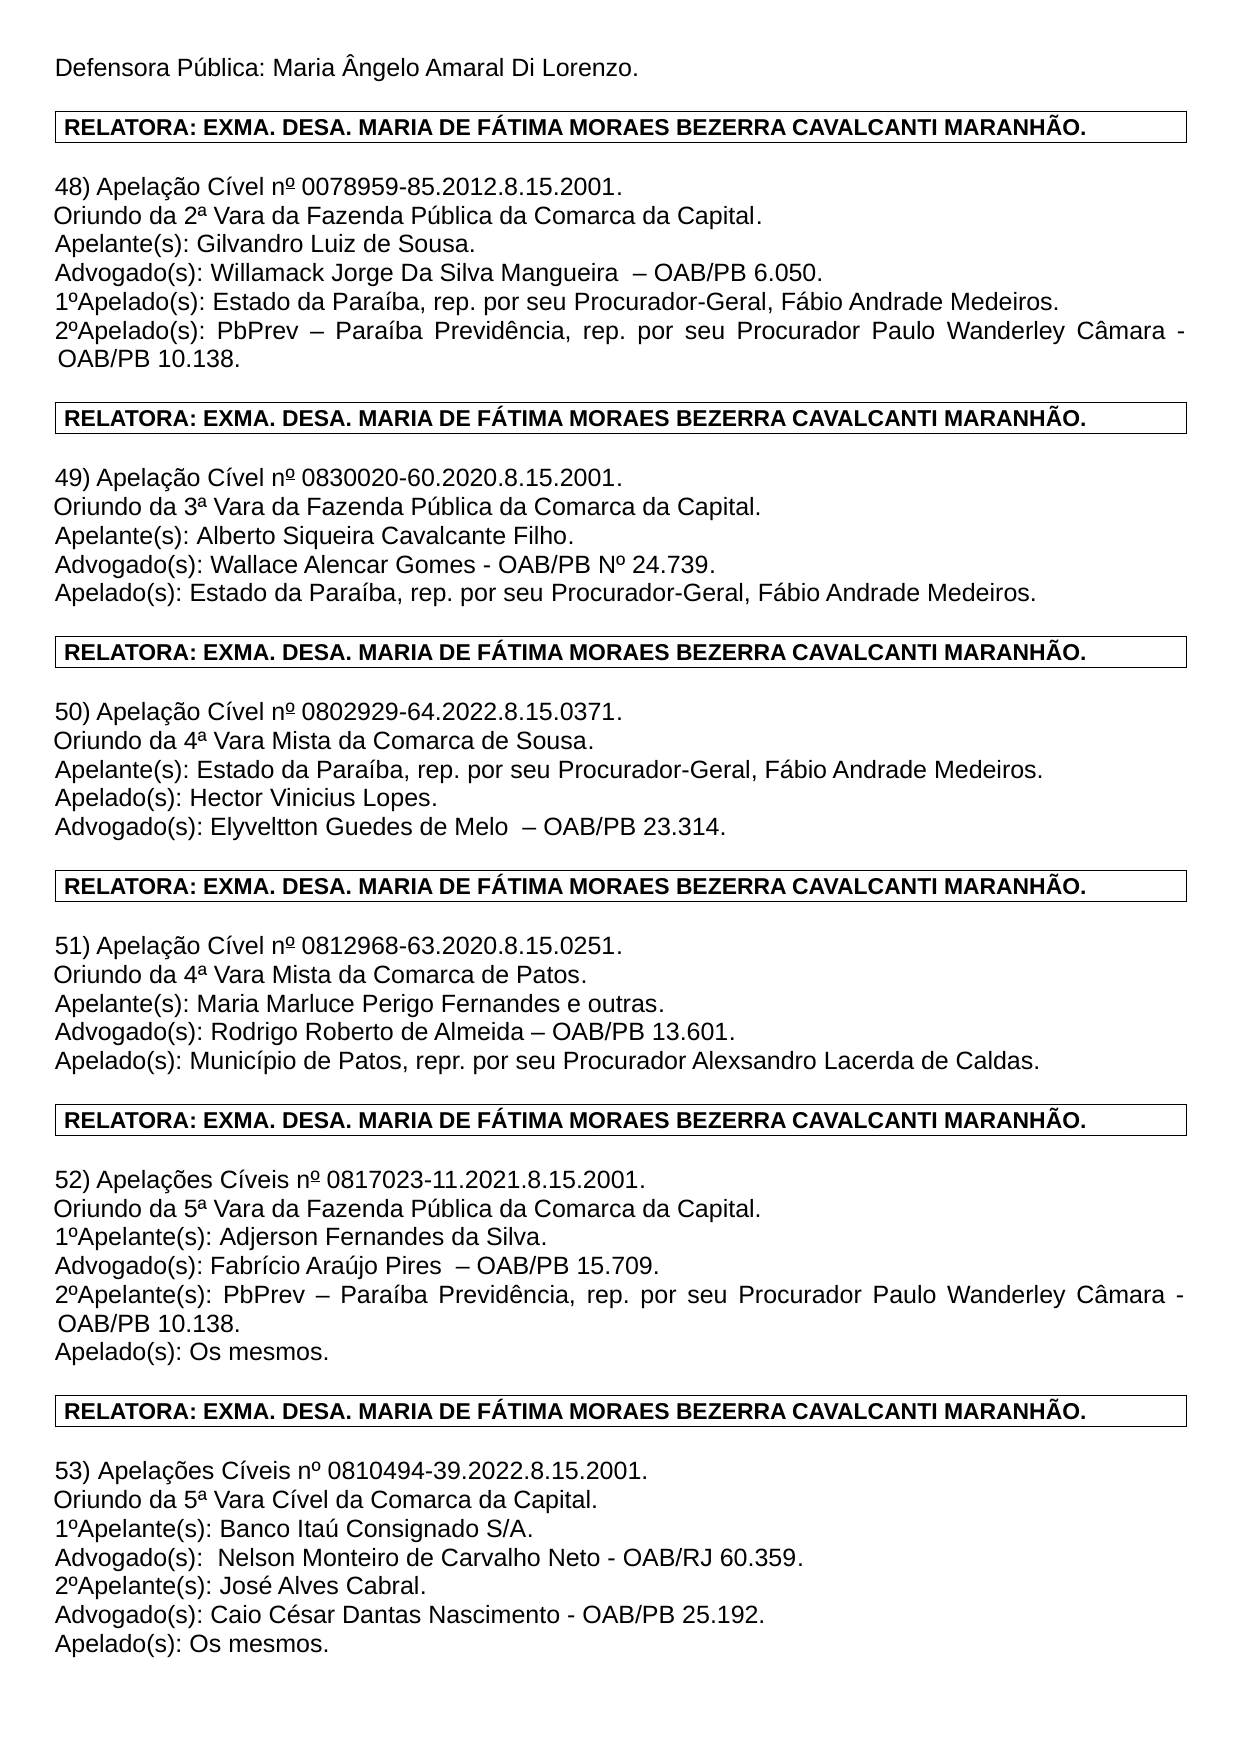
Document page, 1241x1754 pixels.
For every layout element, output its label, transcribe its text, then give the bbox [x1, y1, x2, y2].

text 48) Apelação Cível nº 0078959-85.2012.8.15.2001. [54, 172, 1187, 201]
text Oriundo da 4ª Vara Mista da Comarca de Patos. [53, 960, 1187, 988]
text Advogado(s): Caio César Dantas Nascimento - OAB/PB 25.192. [54, 1600, 1187, 1629]
text 49) Apelação Cível nº 0830020-60.2020.8.15.2001. [54, 463, 1187, 492]
text Apelante(s): Gilvandro Luiz de Sousa. [54, 229, 1187, 258]
text Advogado(s): Wallace Alencar Gomes - OAB/PB Nº 24.739. [54, 549, 1187, 578]
text Advogado(s): Willamack Jorge Da Silva Mangueira – OAB/PB 6.050. [54, 258, 1187, 287]
text Apelado(s): Estado da Paraíba, rep. por seu Procurador-Geral, Fábio Andrade Medeiros. [54, 578, 1187, 607]
text Apelado(s): Os mesmos. [54, 1337, 1187, 1366]
text Defensora Pública: Maria Ângelo Amaral Di Lorenzo. [54, 53, 1187, 82]
text Oriundo da 2ª Vara da Fazenda Pública da Comarca da Capital. [53, 201, 1187, 229]
text Advogado(s): Rodrigo Roberto de Almeida – OAB/PB 13.601. [54, 1017, 1187, 1046]
text Apelante(s): Estado da Paraíba, rep. por seu Procurador-Geral, Fábio Andrade Medeiros. [54, 755, 1187, 783]
text Apelado(s): Os mesmos. [54, 1629, 1187, 1657]
text 1ºApelante(s): Adjerson Fernandes da Silva. [54, 1222, 1187, 1251]
text 50) Apelação Cível nº 0802929-64.2022.8.15.0371. [54, 697, 1187, 726]
text Advogado(s): Fabrício Araújo Pires – OAB/PB 15.709. [54, 1251, 1187, 1280]
text 51) Apelação Cível nº 0812968-63.2020.8.15.0251. [54, 931, 1187, 960]
text RELATORA: EXMA. DESA. MARIA DE FÁTIMA MORAES BEZERRA CAVALCANTI MARANHÃO. [56, 112, 1186, 142]
text RELATORA: EXMA. DESA. MARIA DE FÁTIMA MORAES BEZERRA CAVALCANTI MARANHÃO. [56, 637, 1186, 667]
text Advogado(s): Elyveltton Guedes de Melo – OAB/PB 23.314. [54, 812, 1187, 841]
text RELATORA: EXMA. DESA. MARIA DE FÁTIMA MORAES BEZERRA CAVALCANTI MARANHÃO. [56, 871, 1186, 901]
text RELATORA: EXMA. DESA. MARIA DE FÁTIMA MORAES BEZERRA CAVALCANTI MARANHÃO. [56, 403, 1186, 433]
text Oriundo da 5ª Vara Cível da Comarca da Capital. [53, 1485, 1187, 1514]
text Apelante(s): Maria Marluce Perigo Fernandes e outras. [54, 988, 1187, 1017]
text 53) Apelações Cíveis nº 0810494-39.2022.8.15.2001. [54, 1456, 1187, 1485]
text Advogado(s): Nelson Monteiro de Carvalho Neto - OAB/RJ 60.359. [54, 1542, 1187, 1571]
text 2ºApelado(s): PbPrev – Paraíba Previdência, rep. por seu Procurador Paulo Wanderley Câmara - OAB/PB 10.138. [54, 316, 1187, 373]
text 2ºApelante(s): José Alves Cabral. [54, 1571, 1187, 1600]
text Apelado(s): Município de Patos, repr. por seu Procurador Alexsandro Lacerda de Caldas. [54, 1046, 1187, 1075]
text Oriundo da 4ª Vara Mista da Comarca de Sousa. [53, 726, 1187, 755]
text Apelante(s): Alberto Siqueira Cavalcante Filho. [54, 521, 1187, 549]
text Apelado(s): Hector Vinicius Lopes. [54, 783, 1187, 812]
text RELATORA: EXMA. DESA. MARIA DE FÁTIMA MORAES BEZERRA CAVALCANTI MARANHÃO. [56, 1396, 1186, 1426]
text RELATORA: EXMA. DESA. MARIA DE FÁTIMA MORAES BEZERRA CAVALCANTI MARANHÃO. [56, 1105, 1186, 1135]
text 1ºApelado(s): Estado da Paraíba, rep. por seu Procurador-Geral, Fábio Andrade Medeiros. [54, 287, 1187, 316]
text 2ºApelante(s): PbPrev – Paraíba Previdência, rep. por seu Procurador Paulo Wanderley Câmara - OAB/PB 10.138. [54, 1280, 1187, 1337]
text Oriundo da 3ª Vara da Fazenda Pública da Comarca da Capital. [53, 492, 1187, 521]
text Oriundo da 5ª Vara da Fazenda Pública da Comarca da Capital. [53, 1194, 1187, 1222]
text 1ºApelante(s): Banco Itaú Consignado S/A. [54, 1514, 1187, 1542]
text 52) Apelações Cíveis nº 0817023-11.2021.8.15.2001. [54, 1165, 1187, 1194]
